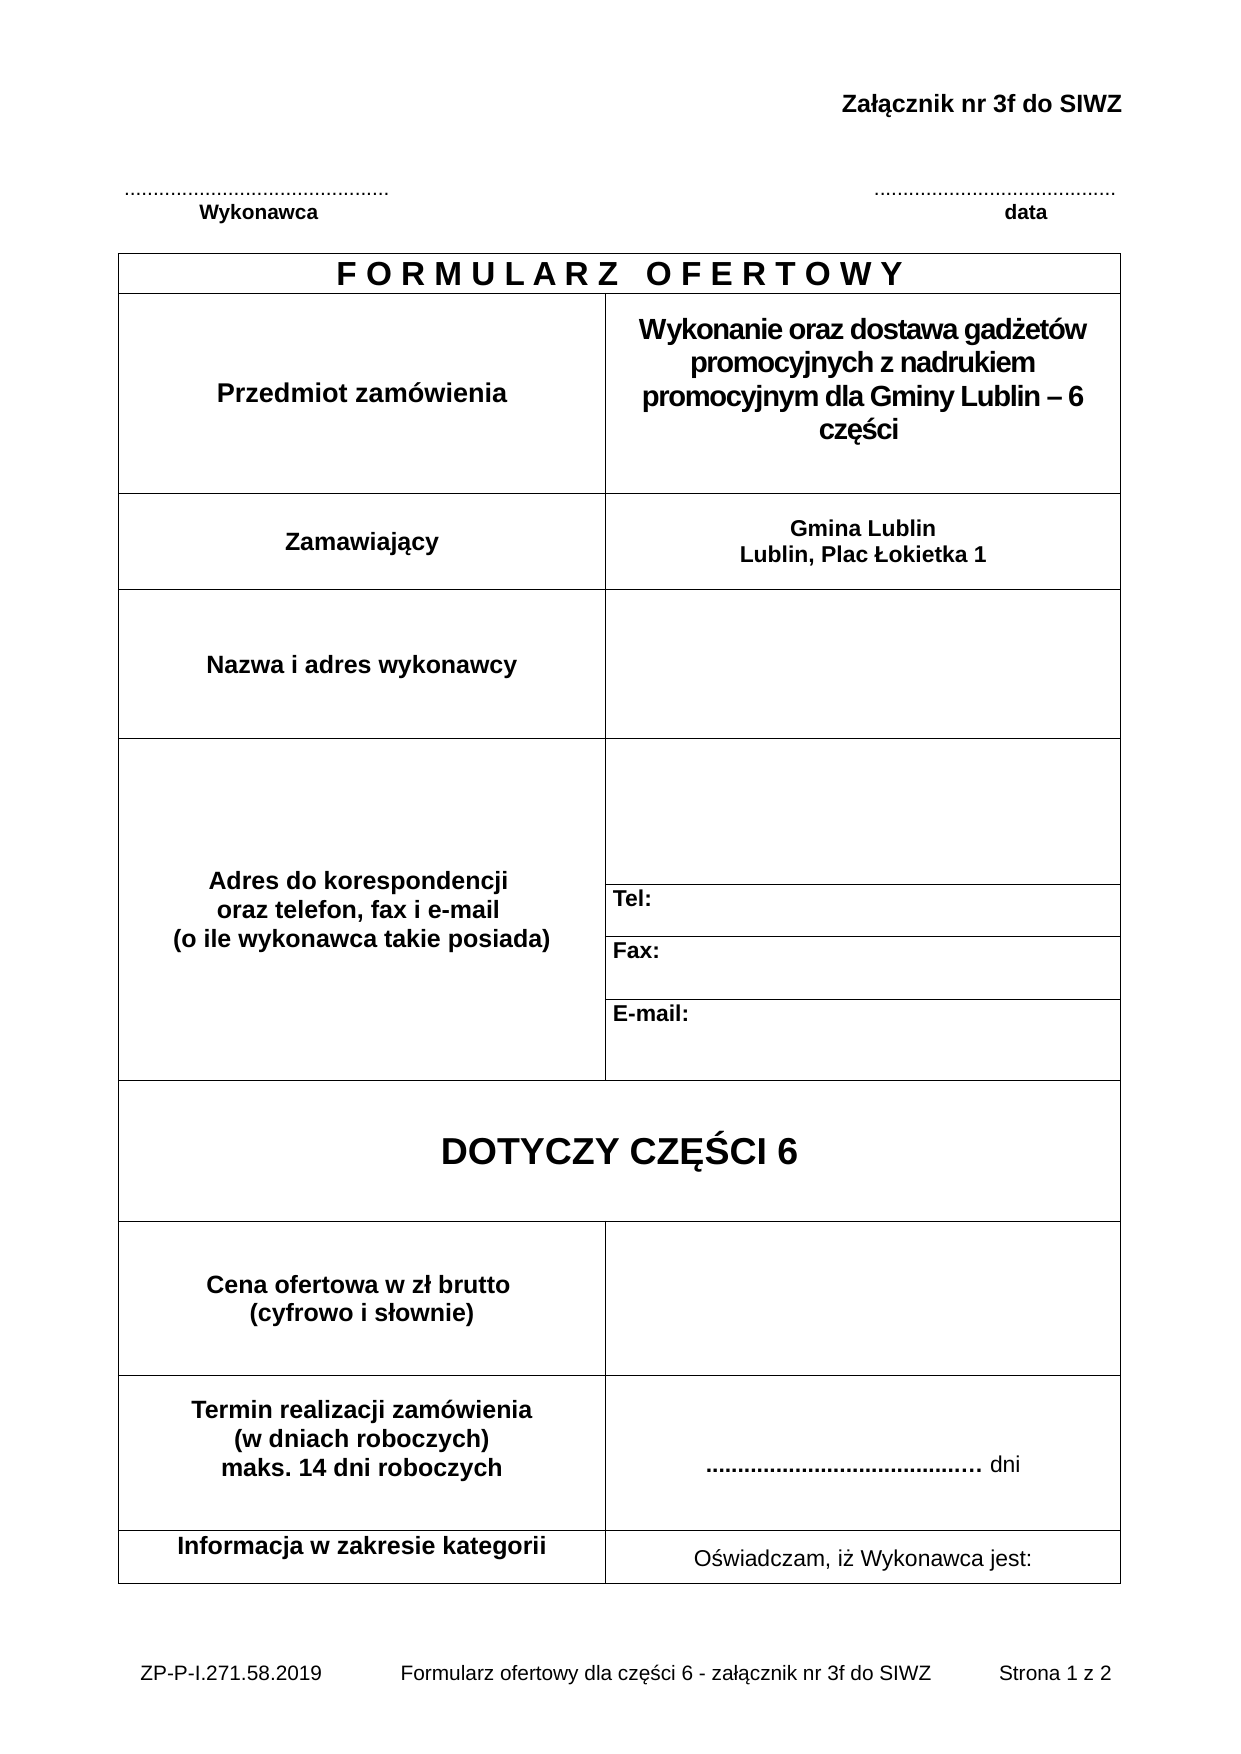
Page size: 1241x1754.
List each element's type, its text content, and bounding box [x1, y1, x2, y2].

table_cell Termin realizacji zamówienia (w dniach roboczych) maks. 14 dni roboczych [119, 1376, 605, 1530]
table_cell Cena ofertowa w zł brutto (cyfrowo i słownie) [119, 1222, 605, 1375]
table_cell DOTYCZY CZĘŚCI 6 [119, 1081, 1120, 1221]
table_cell [606, 590, 1120, 738]
table_cell Adres do korespondencji oraz telefon, fax i e-mail (o ile wykonawca takie posiada) [119, 739, 605, 1080]
table_cell Fax: [606, 937, 1120, 999]
table_cell Nazwa i adres wykonawcy [119, 590, 605, 738]
table_cell Przedmiot zamówienia [119, 294, 605, 492]
table_cell Gmina Lublin Lublin, Plac Łokietka 1 [606, 494, 1120, 589]
subtitle Załącznik nr 3f do SIWZ [118, 88, 1122, 117]
table_cell E-mail: [606, 1000, 1120, 1080]
table_cell [606, 1222, 1120, 1375]
table_cell ........................................… dni [606, 1376, 1120, 1530]
table_cell Zamawiający [119, 494, 605, 589]
table_cell [606, 739, 1120, 884]
table_cell Informacja w zakresie kategorii [119, 1531, 605, 1583]
table_header F O R M U L A R Z O F E R T O W Y [119, 254, 1120, 293]
table_header .......................................... data [620, 146, 1122, 229]
table_header .............................................. Wykonawca [118, 146, 620, 229]
table_cell Tel: [606, 885, 1120, 936]
table_cell Oświadczam, iż Wykonawca jest: [606, 1531, 1120, 1583]
table_cell Wykonanie oraz dostawa gadżetów promocyjnych z nadrukiem promocyjnym dla Gminy Lublin – 6 części [606, 294, 1120, 492]
